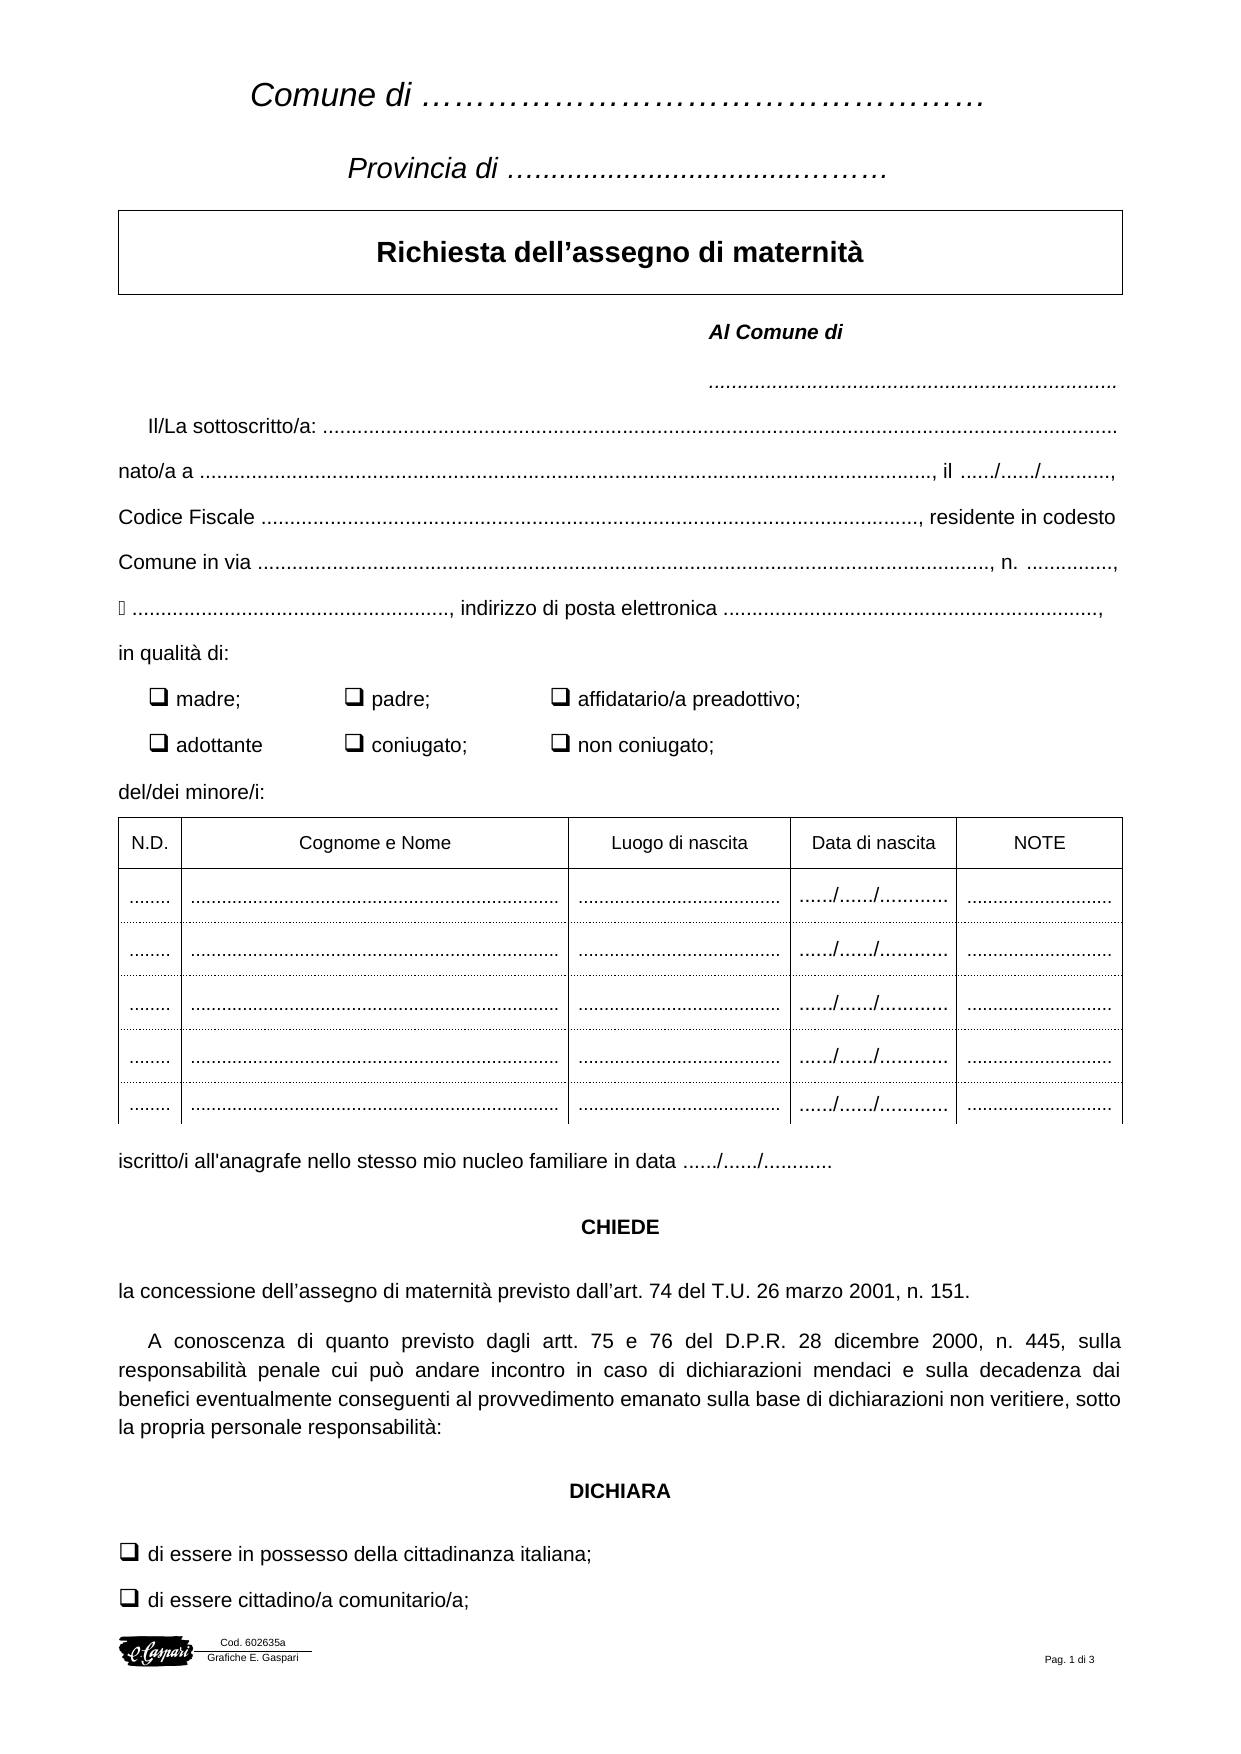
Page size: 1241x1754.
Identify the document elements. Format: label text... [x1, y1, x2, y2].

table_cell ....../....../............ [791, 975, 956, 1029]
text  madre;  padre;  affidatario/a preadottivo; [148, 686, 1122, 711]
table_cell ....................................... [569, 869, 790, 922]
text CHIEDE [118, 1215, 1122, 1239]
table_cell ........ [119, 1029, 181, 1082]
table_cell ....../....../............ [791, 922, 956, 975]
table_cell ........ [119, 1082, 181, 1124]
text Comune in via ..............................................................................................................................., n. ..............., [118, 550, 1122, 574]
table_header Richiesta dell’assegno di maternità [119, 211, 1122, 294]
table_header Luogo di nascita [569, 818, 790, 868]
table_cell ............................ [957, 922, 1122, 975]
text del/dei minore/i: [118, 780, 1122, 804]
text la concessione dell’assegno di maternità previsto dall’art. 74 del T.U. 26 marzo 2001, n. 151. [118, 1279, 1122, 1303]
table_cell ....................................... [569, 922, 790, 975]
table_cell ....................................................................... [182, 1029, 568, 1082]
table_cell ....................................................................... [182, 975, 568, 1029]
table_header NOTE [957, 818, 1122, 868]
table_header Data di nascita [791, 818, 956, 868]
table_cell ....................................... [569, 1029, 790, 1082]
text Al Comune di [709, 320, 1122, 344]
text Comune di …………………………………………… [118, 75, 1122, 113]
text DICHIARA [118, 1479, 1122, 1503]
text in qualità di: [118, 641, 1122, 665]
text nato/a a ..............................................................................................................................., il ....../....../............, [118, 459, 1122, 483]
table_cell ....../....../............ [791, 869, 956, 922]
table_cell ........ [119, 975, 181, 1029]
table_header Cognome e Nome [182, 818, 568, 868]
table_cell ....................................................................... [182, 922, 568, 975]
table_header N.D. [119, 818, 181, 868]
table_cell ....................................... [569, 975, 790, 1029]
text Codice Fiscale .................................................................................................................., residente in codesto [118, 505, 1122, 529]
text iscritto/i all'anagrafe nello stesso mio nucleo familiare in data ....../....../............ [118, 1149, 1122, 1173]
table_cell ............................ [957, 1082, 1122, 1124]
text  ......................................................., indirizzo di posta elettronica ................................................................., [118, 596, 1122, 619]
table_cell ....................................... [569, 1082, 790, 1124]
text  adottante  coniugato;  non coniugato; [148, 733, 1122, 758]
text  di essere cittadino/a comunitario/a; [118, 1588, 1122, 1613]
text  di essere in possesso della cittadinanza italiana; [118, 1541, 1122, 1566]
table_cell ....................................................................... [182, 869, 568, 922]
table_cell ............................ [957, 975, 1122, 1029]
table_cell ....................................................................... [182, 1082, 568, 1124]
text ....................................................................... [709, 369, 1122, 393]
text Il/La sottoscritto/a: .......................................................................................................................................... [118, 414, 1122, 438]
table_cell ....../....../............ [791, 1029, 956, 1082]
table_cell ....../....../............ [791, 1082, 956, 1124]
text Provincia di ….................................……… [118, 151, 1122, 184]
table_cell ............................ [957, 1029, 1122, 1082]
table_cell ........ [119, 869, 181, 922]
text A conoscenza di quanto previsto dagli artt. 75 e 76 del D.P.R. 28 dicembre 2000, n. 445, sulla responsabilità penale cui può andare incontro in caso di dichiarazioni mendaci e sulla decadenza dai benefici eventualmente conseguenti al provvedimento emanato sulla base di dichiarazioni non veritiere, sotto la propria personale responsabilità: [118, 1329, 1122, 1439]
table_cell ........ [119, 922, 181, 975]
table_cell ............................ [957, 869, 1122, 922]
